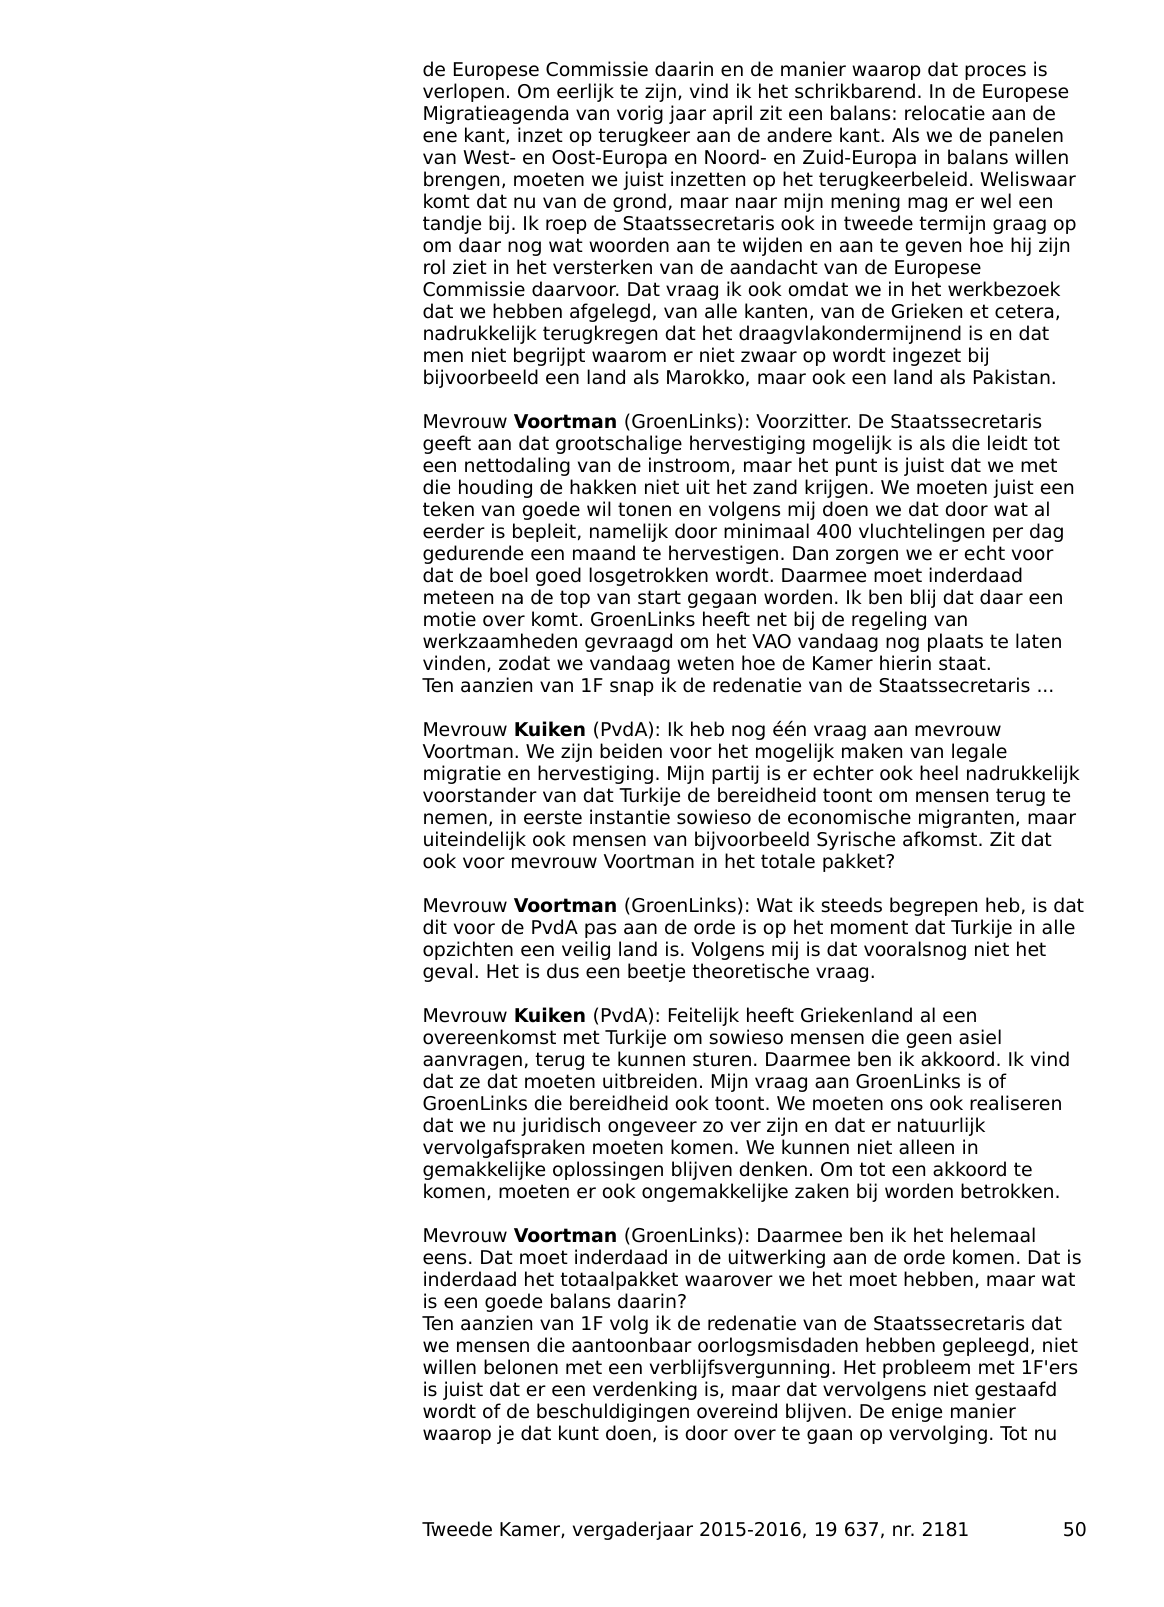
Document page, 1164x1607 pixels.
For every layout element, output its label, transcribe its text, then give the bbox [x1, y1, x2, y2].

text Mevrouw Voortman (GroenLinks): Wat ik steeds begrepen heb, is dat dit voor de PvdA pas aan de orde is op het moment dat Turkije in alle opzichten een veilig land is. Volgens mij is dat vooralsnog niet het geval. Het is dus een beetje theoretische vraag. [422, 895, 1087, 983]
text Ten aanzien van 1F snap ik de redenatie van de Staatssecretaris ... [422, 675, 1087, 697]
text Mevrouw Voortman (GroenLinks): Daarmee ben ik het helemaal eens. Dat moet inderdaad in de uitwerking aan de orde komen. Dat is inderdaad het totaalpakket waarover we het moet hebben, maar wat is een goede balans daarin? [422, 1225, 1087, 1313]
text de Europese Commissie daarin en de manier waarop dat proces is verlopen. Om eerlijk te zijn, vind ik het schrikbarend. In de Europese Migratieagenda van vorig jaar april zit een balans: relocatie aan de ene kant, inzet op terugkeer aan de andere kant. Als we de panelen van West- en Oost-Europa en Noord- en Zuid-Europa in balans willen brengen, moeten we juist inzetten op het terugkeerbeleid. Weliswaar komt dat nu van de grond, maar naar mijn mening mag er wel een tandje bij. Ik roep de Staatssecretaris ook in tweede termijn graag op om daar nog wat woorden aan te wijden en aan te geven hoe hij zijn rol ziet in het versterken van de aandacht van de Europese Commissie daarvoor. Dat vraag ik ook omdat we in het werkbezoek dat we hebben afgelegd, van alle kanten, van de Grieken et cetera, nadrukkelijk terugkregen dat het draagvlakondermijnend is en dat men niet begrijpt waarom er niet zwaar op wordt ingezet bij bijvoorbeeld een land als Marokko, maar ook een land als Pakistan. [422, 59, 1087, 389]
text Mevrouw Voortman (GroenLinks): Voorzitter. De Staatssecretaris geeft aan dat grootschalige hervestiging mogelijk is als die leidt tot een nettodaling van de instroom, maar het punt is juist dat we met die houding de hakken niet uit het zand krijgen. We moeten juist een teken van goede wil tonen en volgens mij doen we dat door wat al eerder is bepleit, namelijk door minimaal 400 vluchtelingen per dag gedurende een maand te hervestigen. Dan zorgen we er echt voor dat de boel goed losgetrokken wordt. Daarmee moet inderdaad meteen na de top van start gegaan worden. Ik ben blij dat daar een motie over komt. GroenLinks heeft net bij de regeling van werkzaamheden gevraagd om het VAO vandaag nog plaats te laten vinden, zodat we vandaag weten hoe de Kamer hierin staat. [422, 411, 1087, 675]
text Mevrouw Kuiken (PvdA): Feitelijk heeft Griekenland al een overeenkomst met Turkije om sowieso mensen die geen asiel aanvragen, terug te kunnen sturen. Daarmee ben ik akkoord. Ik vind dat ze dat moeten uitbreiden. Mijn vraag aan GroenLinks is of GroenLinks die bereidheid ook toont. We moeten ons ook realiseren dat we nu juridisch ongeveer zo ver zijn en dat er natuurlijk vervolgafspraken moeten komen. We kunnen niet alleen in gemakkelijke oplossingen blijven denken. Om tot een akkoord te komen, moeten er ook ongemakkelijke zaken bij worden betrokken. [422, 1005, 1087, 1203]
text Ten aanzien van 1F volg ik de redenatie van de Staatssecretaris dat we mensen die aantoonbaar oorlogsmisdaden hebben gepleegd, niet willen belonen met een verblijfsvergunning. Het probleem met 1F'ers is juist dat er een verdenking is, maar dat vervolgens niet gestaafd wordt of de beschuldigingen overeind blijven. De enige manier waarop je dat kunt doen, is door over te gaan op vervolging. Tot nu [422, 1313, 1087, 1445]
text Mevrouw Kuiken (PvdA): Ik heb nog één vraag aan mevrouw Voortman. We zijn beiden voor het mogelijk maken van legale migratie en hervestiging. Mijn partij is er echter ook heel nadrukkelijk voorstander van dat Turkije de bereidheid toont om mensen terug te nemen, in eerste instantie sowieso de economische migranten, maar uiteindelijk ook mensen van bijvoorbeeld Syrische afkomst. Zit dat ook voor mevrouw Voortman in het totale pakket? [422, 719, 1087, 873]
